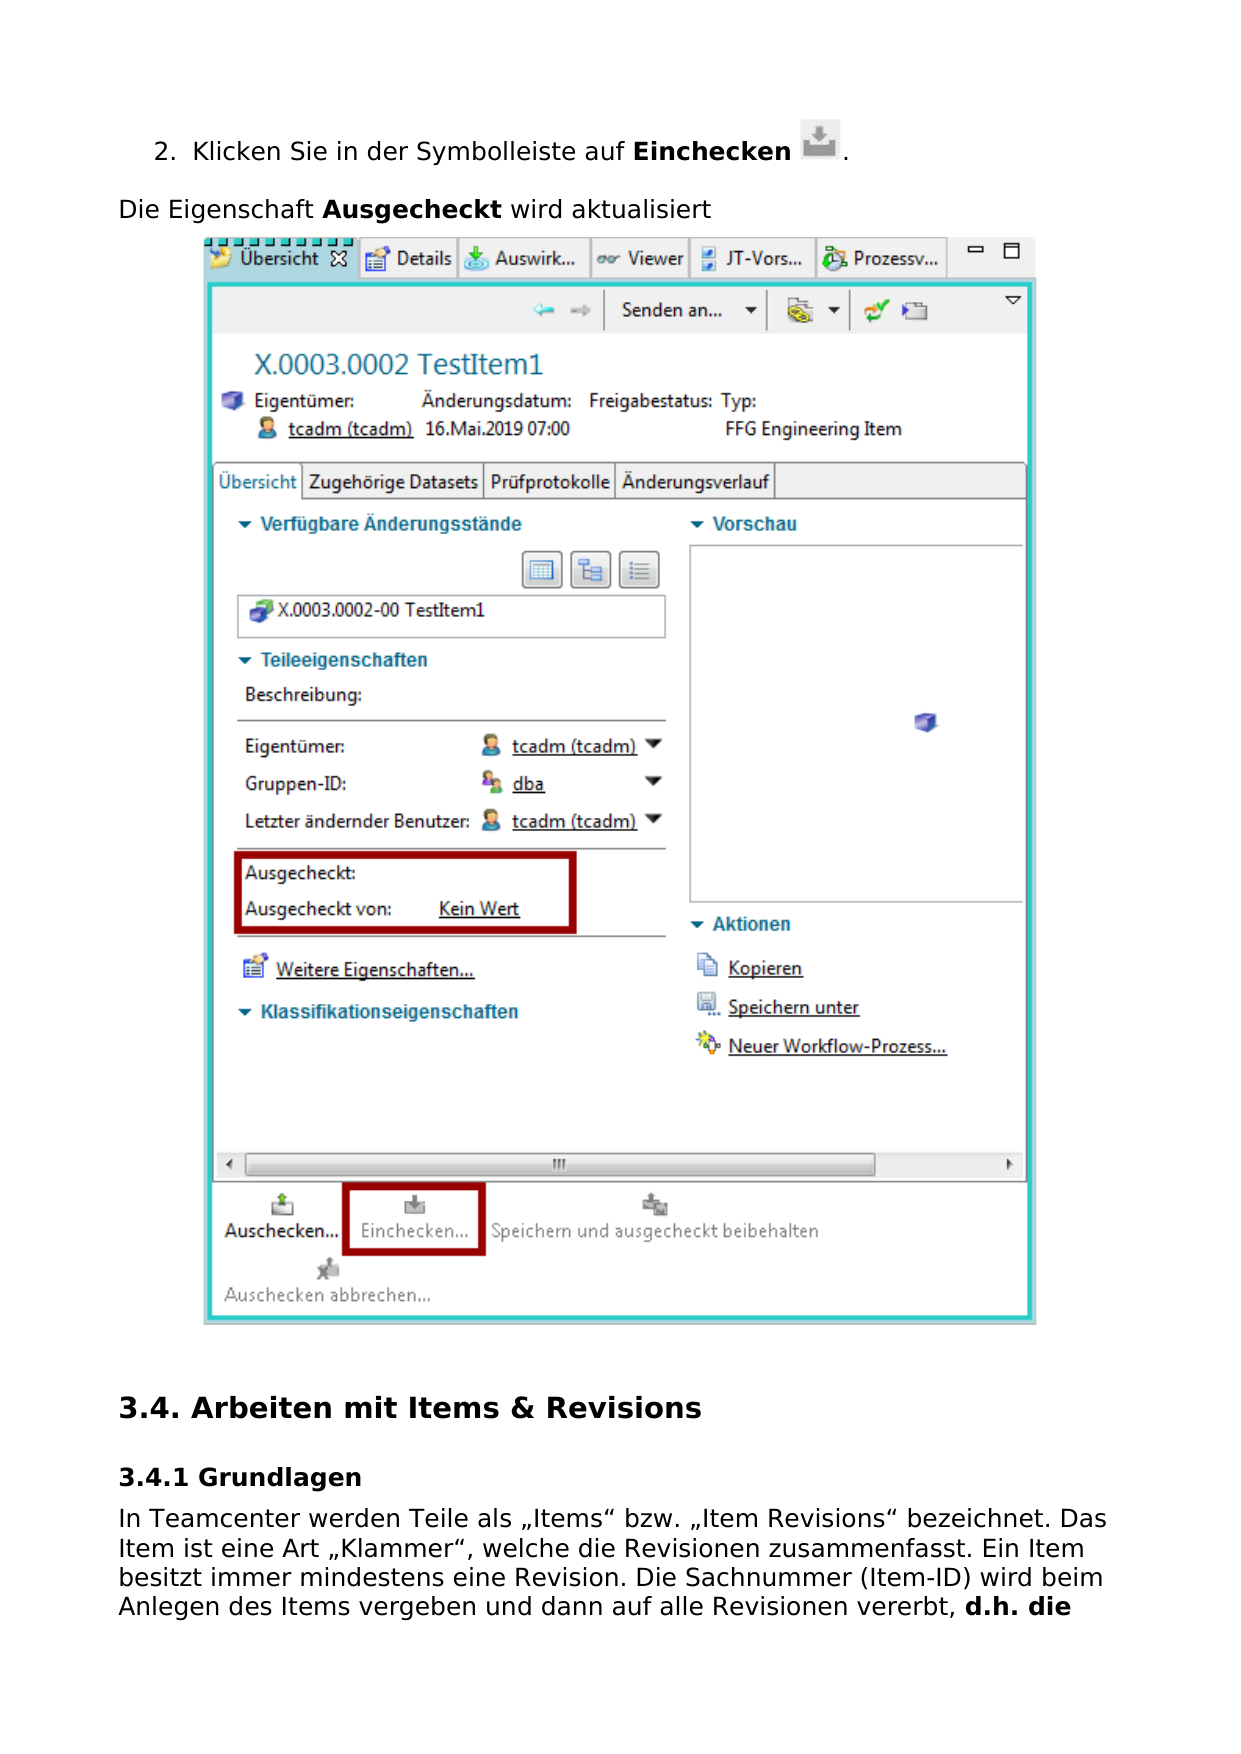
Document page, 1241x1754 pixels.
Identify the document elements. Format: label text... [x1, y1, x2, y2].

picture [203, 237, 1037, 1325]
subtitle 3.4.1 Grundlagen [118, 1463, 1122, 1492]
picture [799, 118, 842, 161]
list Klicken Sie in der Symbolleiste auf Einchecken . [177, 118, 1122, 166]
text In Teamcenter werden Teile als „Items“ bzw. „Item Revisions“ bezeichnet. Das Item ist eine Art „Klammer“, welche die Revisionen zusammenfasst. Ein Item besitzt immer mindestens eine Revision. Die Sachnummer (Item-ID) wird beim Anlegen des Items vergeben und dann auf alle Revisionen vererbt, d.h. die [118, 1505, 1122, 1621]
subtitle 3.4. Arbeiten mit Items & Revisions [118, 1392, 1122, 1426]
text Die Eigenschaft Ausgecheckt wird aktualisiert [118, 196, 1122, 225]
